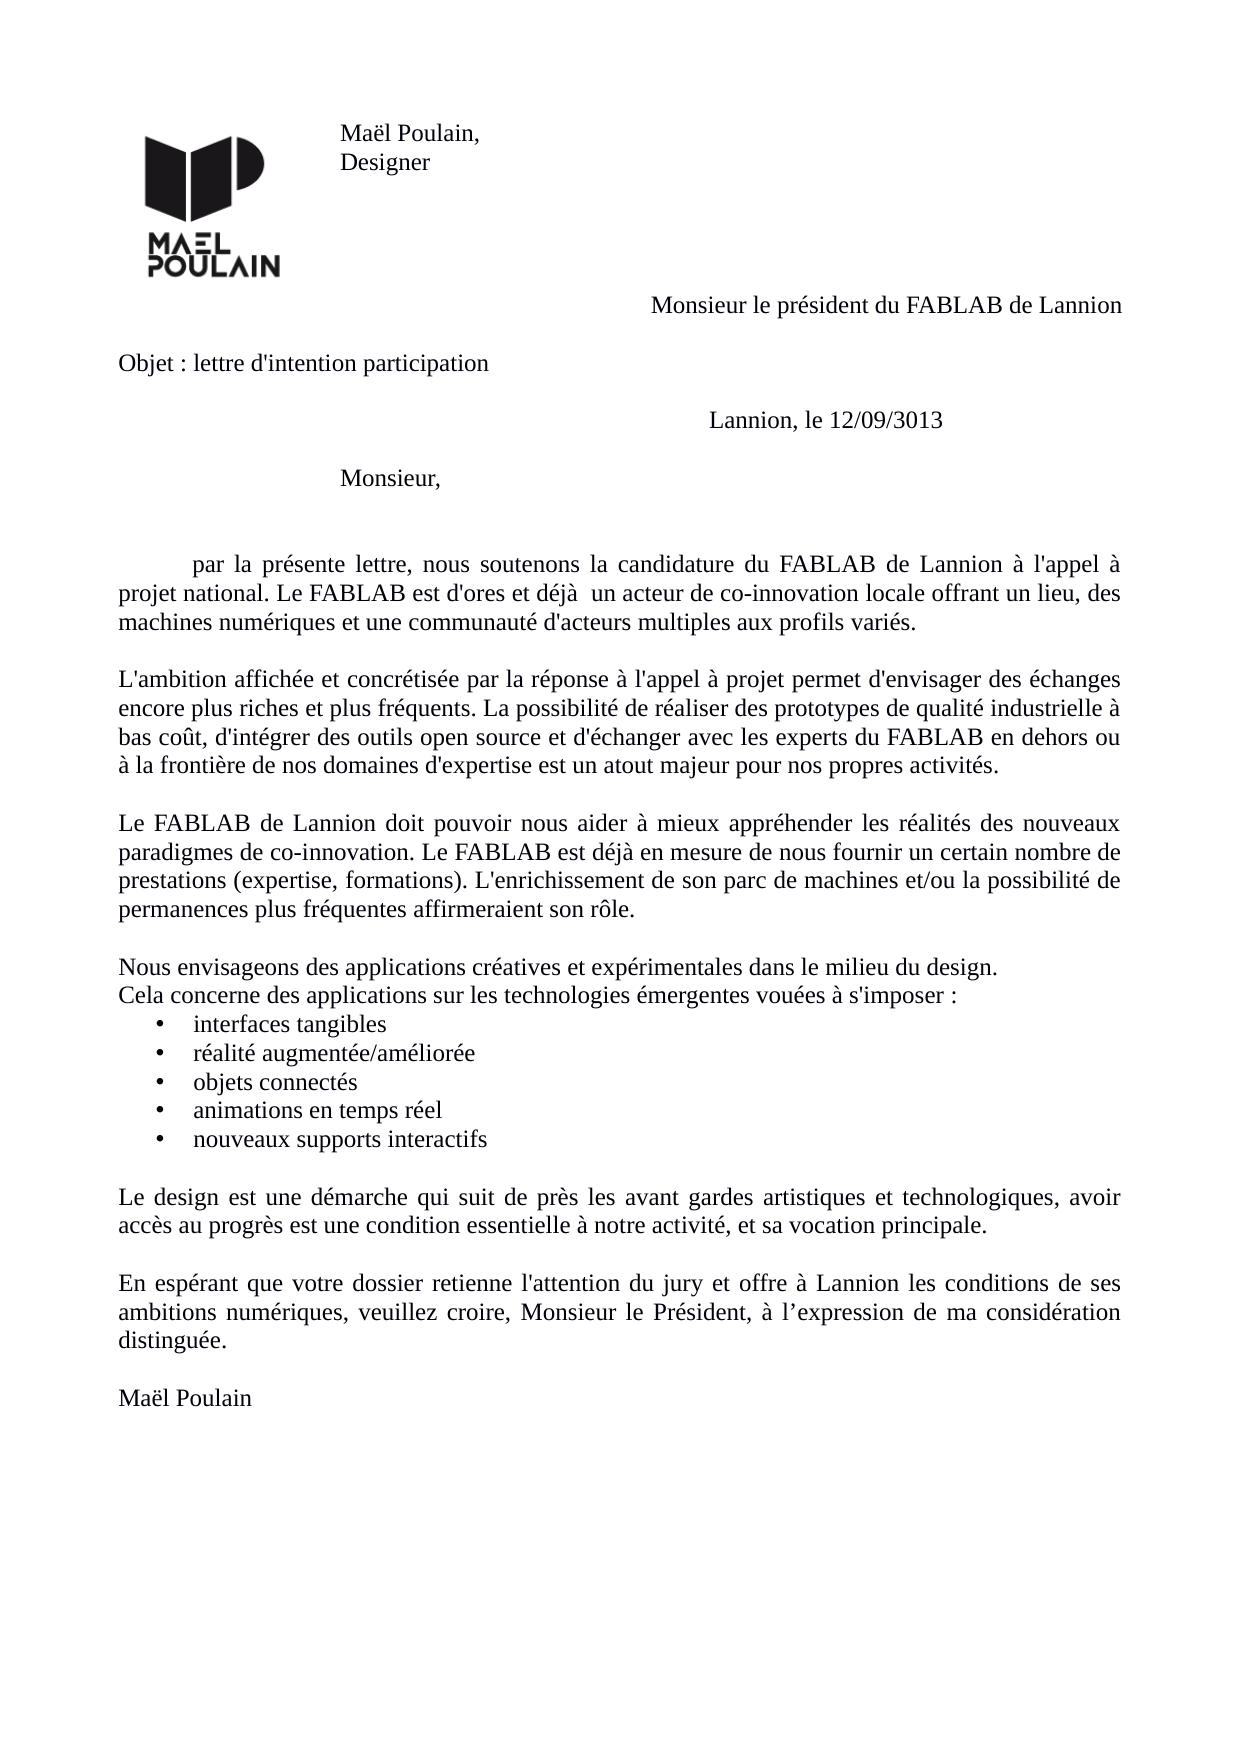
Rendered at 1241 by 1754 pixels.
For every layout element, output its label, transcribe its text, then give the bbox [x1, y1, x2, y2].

list animations en temps réel [156, 1096, 1122, 1124]
text L'ambition affichée et concrétisée par la réponse à l'appel à projet permet d'envisager des échanges encore plus riches et plus fréquents. La possibilité de réaliser des prototypes de qualité industrielle à bas coût, d'intégrer des outils open source et d'échanger avec les experts du FABLAB en dehors ou à la frontière de nos domaines d'expertise est un atout majeur pour nos propres activités. [118, 664, 1122, 779]
text Nous envisageons des applications créatives et expérimentales dans le milieu du design. [118, 952, 1122, 981]
text Le design est une démarche qui suit de près les avant gardes artistiques et technologiques, avoir accès au progrès est une condition essentielle à notre activité, et sa vocation principale. [118, 1182, 1122, 1239]
text Monsieur, [118, 463, 1122, 492]
text Le FABLAB de Lannion doit pouvoir nous aider à mieux appréhender les réalités des nouveaux paradigmes de co-innovation. Le FABLAB est déjà en mesure de nous fournir un certain nombre de prestations (expertise, formations). L'enrichissement de son parc de machines et/ou la possibilité de permanences plus fréquentes affirmeraient son rôle. [118, 808, 1122, 923]
list objets connectés [156, 1067, 1122, 1096]
text Lannion, le 12/09/3013 [118, 406, 1122, 434]
text par la présente lettre, nous soutenons la candidature du FABLAB de Lannion à l'appel à projet national. Le FABLAB est d'ores et déjà un acteur de co-innovation locale offrant un lieu, des machines numériques et une communauté d'acteurs multiples aux profils variés. [118, 549, 1122, 636]
text Maël Poulain, [290, 118, 1122, 147]
list nouveaux supports interactifs [156, 1124, 1122, 1153]
list réalité augmentée/améliorée [156, 1038, 1122, 1067]
text Objet : lettre d'intention participation [118, 348, 1122, 377]
text Monsieur le président du FABLAB de Lannion [118, 291, 1122, 319]
text Designer [290, 147, 1122, 176]
list interfaces tangibles [156, 1009, 1122, 1038]
text Maël Poulain [118, 1383, 1122, 1412]
picture [121, 116, 290, 290]
text En espérant que votre dossier retienne l'attention du jury et offre à Lannion les conditions de ses ambitions numériques, veuillez croire, Monsieur le Président, à l’expression de ma considération distinguée. [118, 1268, 1122, 1354]
text Cela concerne des applications sur les technologies émergentes vouées à s'imposer : [118, 981, 1122, 1009]
